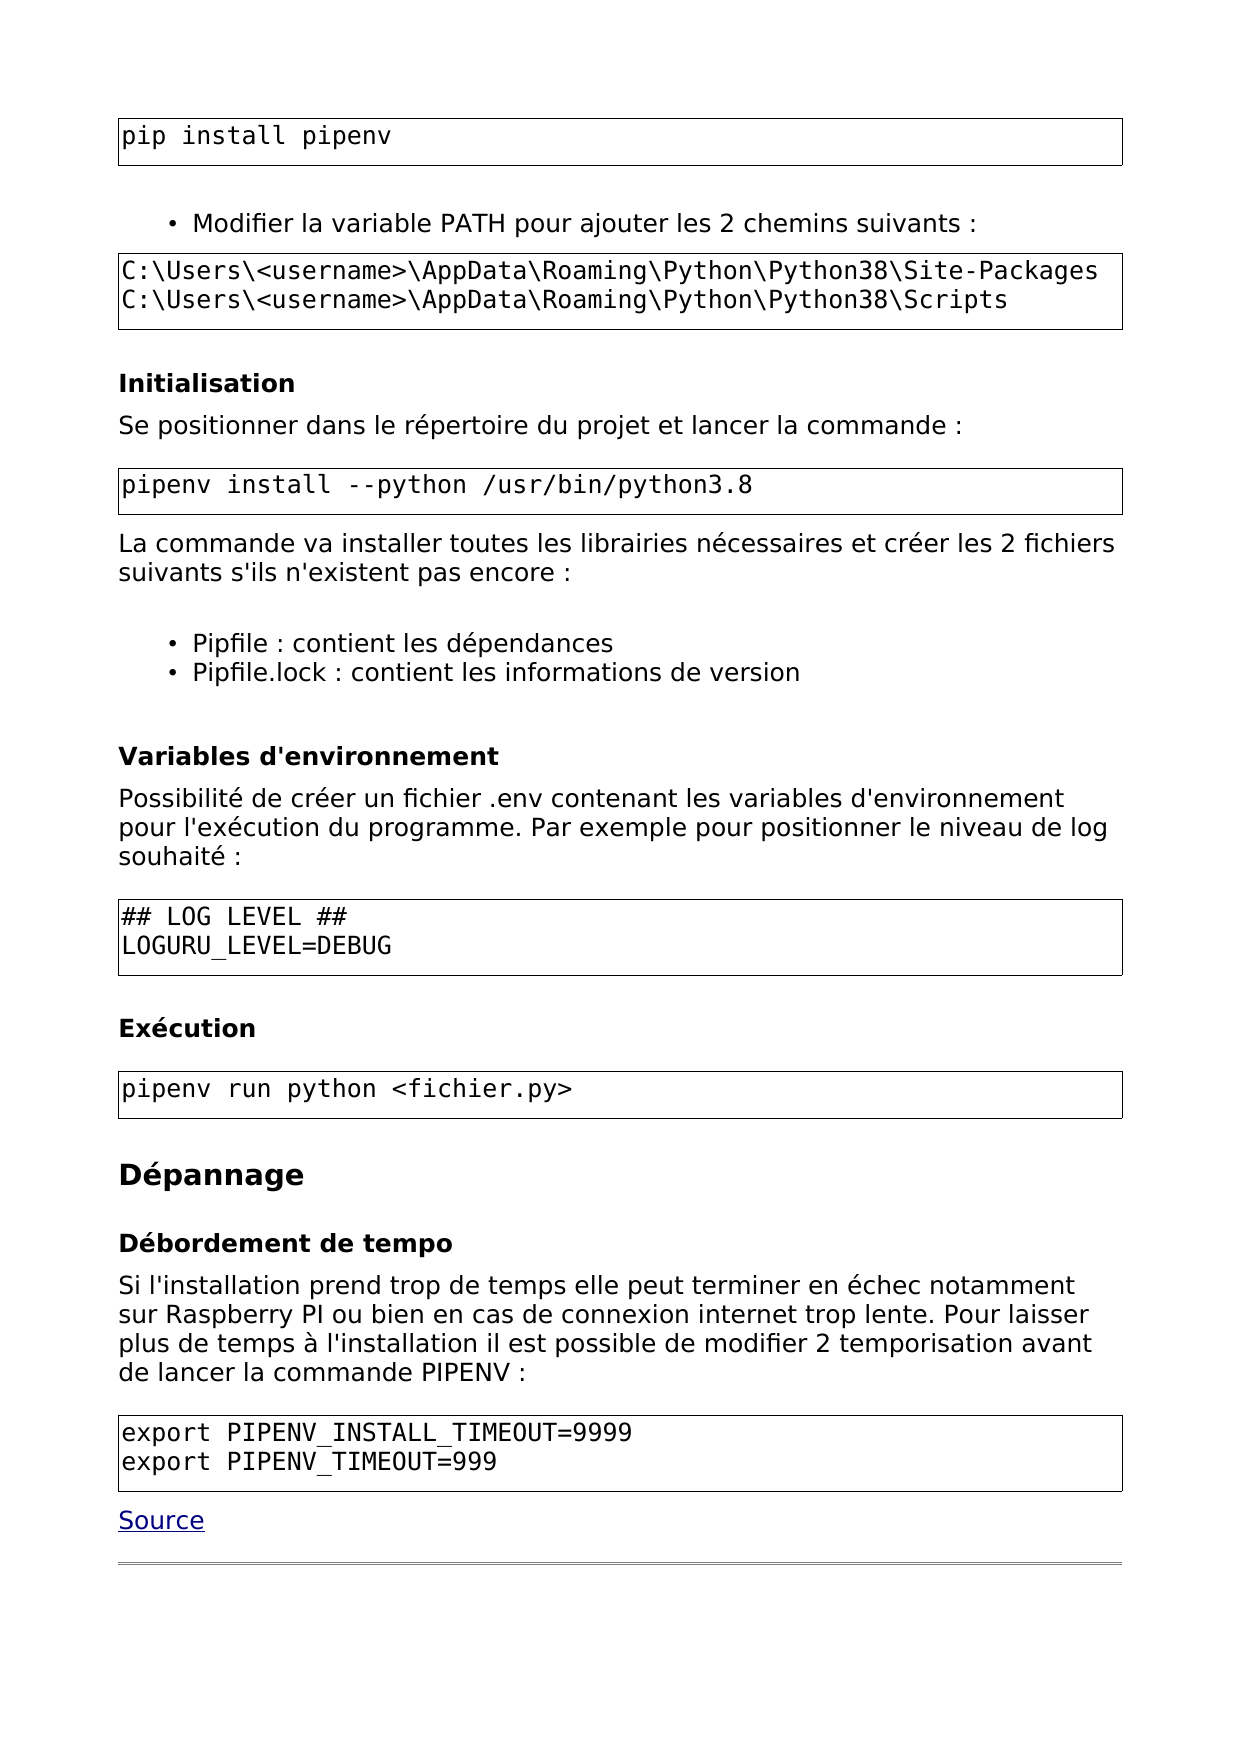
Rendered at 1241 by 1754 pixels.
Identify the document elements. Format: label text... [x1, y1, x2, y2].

table_header pip install pipenv [119, 119, 1122, 165]
table_header pipenv install --python /usr/bin/python3.8 [119, 469, 1122, 514]
text Se positionner dans le répertoire du projet et lancer la commande : [118, 411, 1122, 440]
subtitle Variables d'environnement [118, 742, 1122, 771]
table_header ## LOG LEVEL ## LOGURU_LEVEL=DEBUG [119, 900, 1122, 975]
subtitle Débordement de tempo [118, 1229, 1122, 1258]
subtitle Initialisation [118, 369, 1122, 398]
text La commande va installer toutes les librairies nécessaires et créer les 2 fichiers suivants s'ils n'existent pas encore : [118, 529, 1122, 587]
list Modifier la variable PATH pour ajouter les 2 chemins suivants : [177, 209, 1122, 238]
table_header C:\Users\<username>\AppData\Roaming\Python\Python38\Site-Packages C:\Users\<username>\AppData\Roaming\Python\Python38\Scripts [119, 254, 1122, 329]
text Source [118, 1506, 1122, 1535]
subtitle Exécution [118, 1015, 1122, 1044]
table_header pipenv run python <fichier.py> [119, 1072, 1122, 1118]
text Si l'installation prend trop de temps elle peut terminer en échec notamment sur Raspberry PI ou bien en cas de connexion internet trop lente. Pour laisser plus de temps à l'installation il est possible de modifier 2 temporisation avant de lancer la commande PIPENV : [118, 1271, 1122, 1388]
text Possibilité de créer un fichier .env contenant les variables d'environnement pour l'exécution du programme. Par exemple pour positionner le niveau de log souhaité : [118, 784, 1122, 871]
list Pipfile : contient les dépendances [177, 629, 1122, 659]
table_header export PIPENV_INSTALL_TIMEOUT=9999 export PIPENV_TIMEOUT=999 [119, 1416, 1122, 1491]
list Pipfile.lock : contient les informations de version [177, 659, 1122, 688]
subtitle Dépannage [118, 1158, 1122, 1192]
